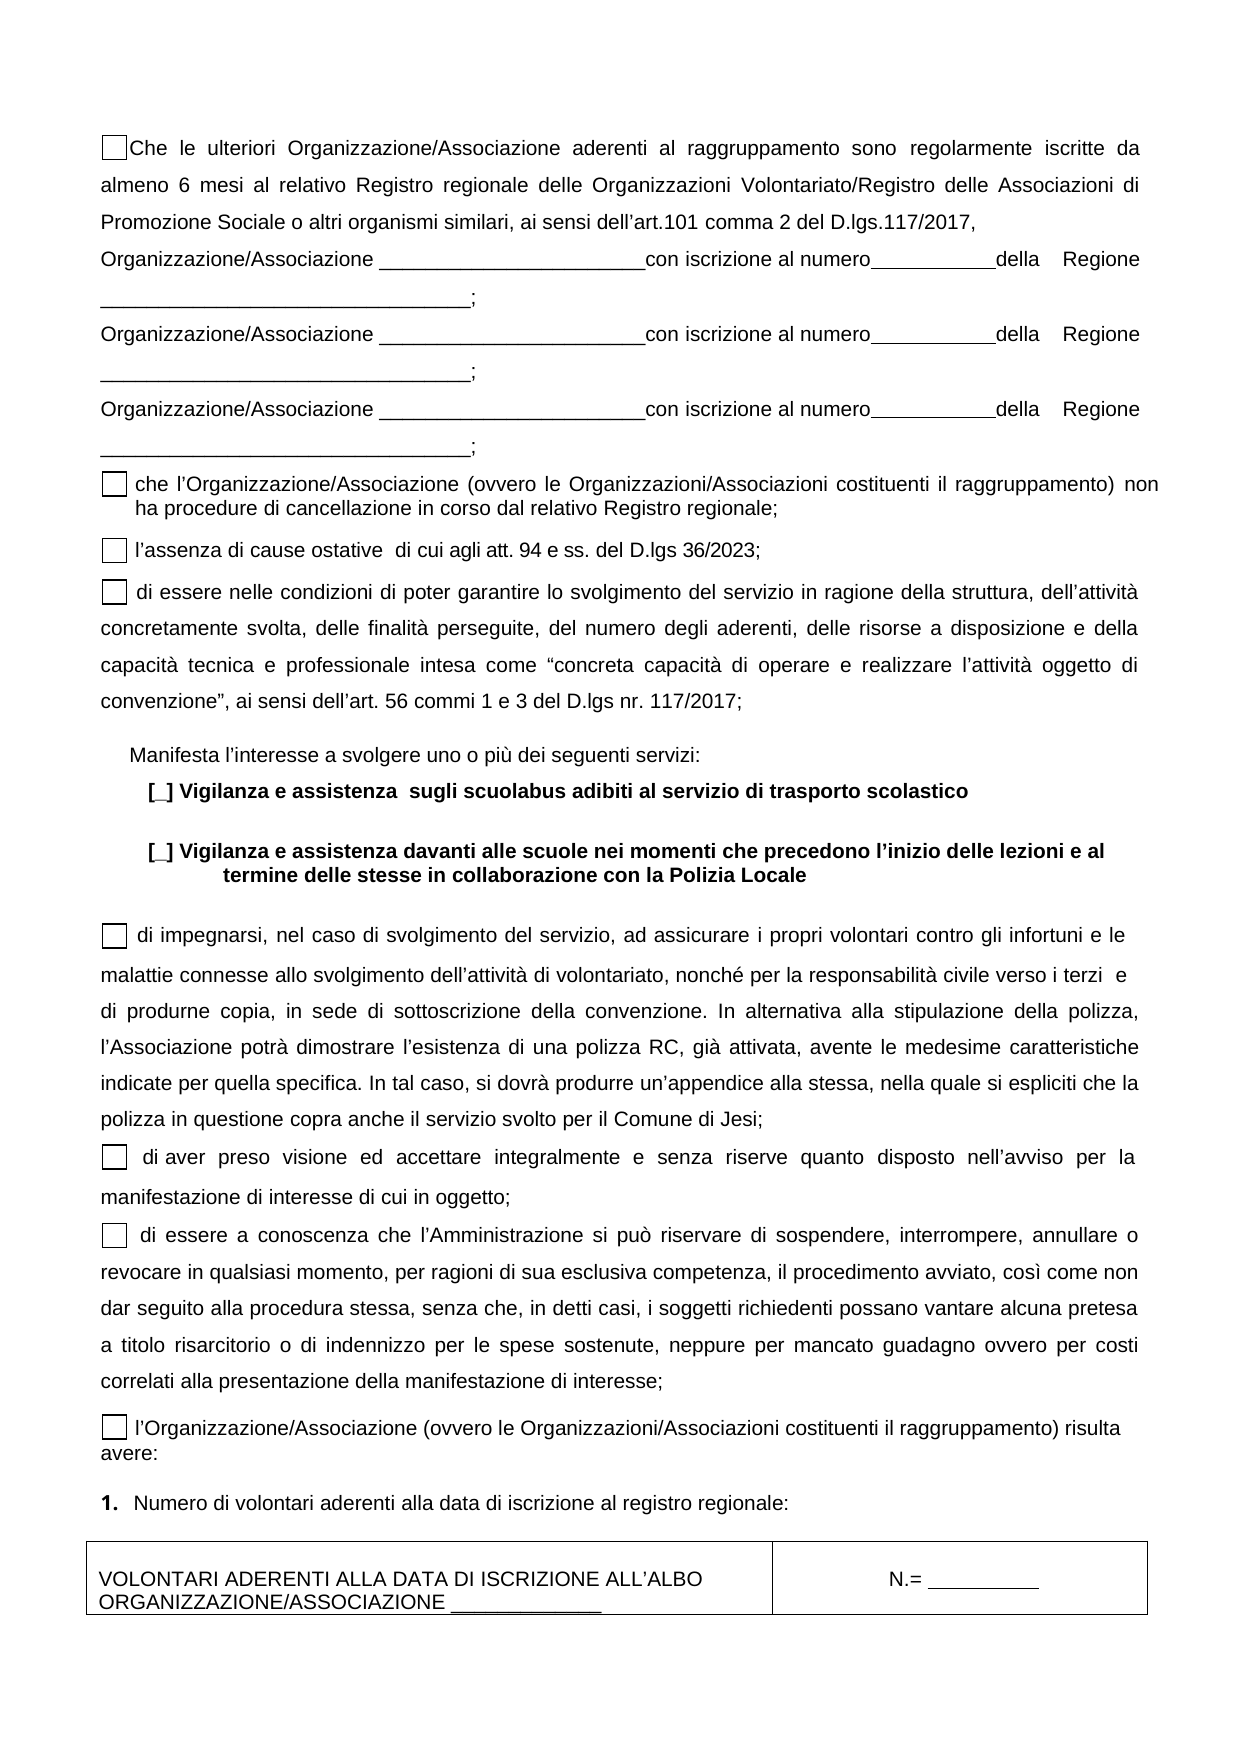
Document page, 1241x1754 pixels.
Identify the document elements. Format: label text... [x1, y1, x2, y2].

text di produrne copia, in sede di sottoscrizione della convenzione. In alternativa alla stipulazione della polizza, l’Associazione potrà dimostrare l’esistenza di una polizza RC, già attivata, avente le medesime caratteristiche indicate per quella specifica. In tal caso, si dovrà produrre un’appendice alla stessa, nella quale si espliciti che la polizza in questione copra anche il servizio svolto per il Comune di Jesi; [100, 999, 1140, 1131]
text l’assenza di cause ostative di cui agli att. 94 e ss. del D.lgs 36/2023; [135, 538, 1159, 562]
table_header N.= [773, 1542, 1147, 1614]
text di essere nelle condizioni di poter garantire lo svolgimento del servizio in ragione della struttura, dell’attività concretamente svolta, delle finalità perseguite, del numero degli aderenti, delle risorse a disposizione e della capacità tecnica e professionale intesa come “concreta capacità di operare e realizzare l’attività oggetto di convenzione”, ai sensi dell’art. 56 commi 1 e 3 del D.lgs nr. 117/2017; [100, 580, 1140, 713]
table_header VOLONTARI ADERENTI ALLA DATA DI ISCRIZIONE ALL’ALBO ORGANIZZAZIONE/ASSOCIAZIONE _____________ [87, 1542, 772, 1614]
text Organizzazione/Associazione _______________________con iscrizione al numero della Regione ________________________________; [100, 322, 1140, 383]
text che l’Organizzazione/Associazione (ovvero le Organizzazioni/Associazioni costituenti il raggruppamento) non ha procedure di cancellazione in corso dal relativo Registro regionale; [135, 472, 1159, 520]
text malattie connesse allo svolgimento dell’attività di volontariato, nonché per la responsabilità civile verso i terzi e [100, 962, 1159, 986]
text di essere a conoscenza che l’Amministrazione si può riservare di sospendere, interrompere, annullare o revocare in qualsiasi momento, per ragioni di sua esclusiva competenza, il procedimento avviato, così come non dar seguito alla procedura stessa, senza che, in detti casi, i soggetti richiedenti possano vantare alcuna pretesa a titolo risarcitorio o di indennizzo per le spese sostenute, neppure per mancato guadagno ovvero per costi correlati alla presentazione della manifestazione di interesse; [100, 1223, 1140, 1393]
text Manifesta l’interesse a svolgere uno o più dei seguenti servizi: [100, 743, 1140, 767]
text [_] Vigilanza e assistenza sugli scuolabus adibiti al servizio di trasporto scolastico [73, 779, 1159, 827]
text Organizzazione/Associazione _______________________con iscrizione al numero della Regione ________________________________; [100, 247, 1140, 308]
text di aver preso visione ed accettare integralmente e senza riserve quanto disposto nell’avviso per la [142, 1145, 1159, 1169]
text l’Organizzazione/Associazione (ovvero le Organizzazioni/Associazioni costituenti il raggruppamento) risulta avere: [100, 1415, 1159, 1464]
text di impegnarsi, nel caso di svolgimento del servizio, ad assicurare i propri volontari contro gli infortuni e le [137, 923, 1159, 947]
text manifestazione di interesse di cui in oggetto; [100, 1185, 1159, 1209]
text Organizzazione/Associazione _______________________con iscrizione al numero della Regione ________________________________; [100, 396, 1140, 458]
text [_] Vigilanza e assistenza davanti alle scuole nei momenti che precedono l’inizio delle lezioni e al termine delle stesse in collaborazione con la Polizia Locale [73, 839, 1159, 911]
text Che le ulteriori Organizzazione/Associazione aderenti al raggruppamento sono regolarmente iscritte da almeno 6 mesi al relativo Registro regionale delle Organizzazioni Volontariato/Registro delle Associazioni di Promozione Sociale o altri organismi similari, ai sensi dell’art.101 comma 2 del D.lgs.117/2017, [100, 135, 1140, 234]
list Numero di volontari aderenti alla data di iscrizione al registro regionale: [100, 1488, 1159, 1517]
